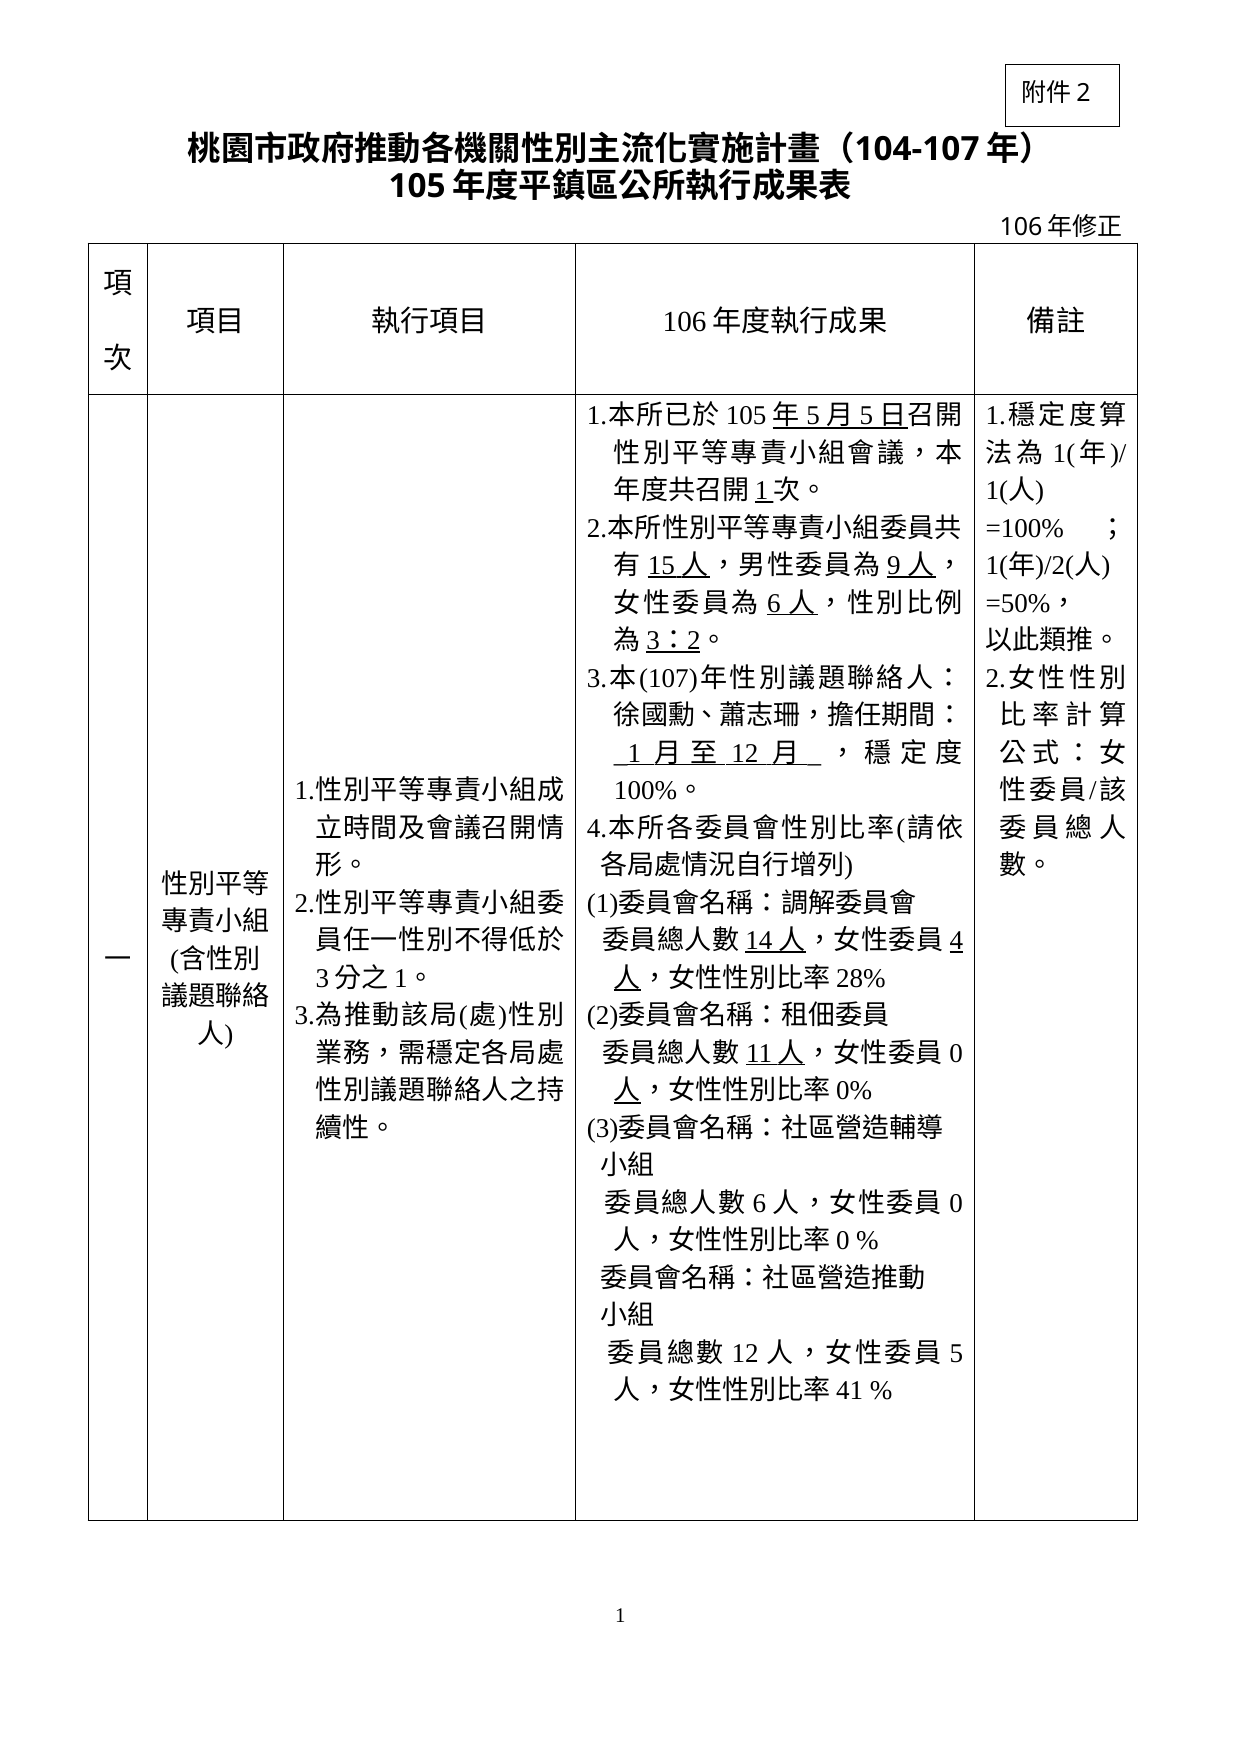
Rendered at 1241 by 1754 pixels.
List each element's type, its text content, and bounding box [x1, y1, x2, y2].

table_header 106年度執行成果 [576, 244, 974, 393]
table_header 執行項目 [284, 244, 575, 393]
table_cell 性別平等專責小組 (含性別議題聯絡人) [148, 395, 283, 1519]
text 桃園市政府推動各機關性別主流化實施計畫（104-107年） [118, 130, 1122, 167]
table_cell 性別平等專責小組成立時間及會議召開情形。 性別平等專責小組委員任一性別不得低於3分之1。 為推動該局(處)性別業務，需穩定各局處性別議題聯絡人之持續性。 [284, 395, 575, 1519]
text 106年修正 [118, 205, 1122, 242]
table_cell 1.穩定度算法為1(年)/1(人) =100%；1(年)/2(人) =50%， 以此類推。 2.女性性別比率計算公式：女性委員/該委員總人數。 [975, 395, 1137, 1519]
text 105年度平鎮區公所執行成果表 [118, 167, 1122, 205]
table_header 項次 [89, 244, 147, 393]
text 附件2 [1021, 72, 1104, 109]
table_cell 一 [89, 395, 147, 1519]
table_cell 1.本所已於105年5月5日召開性別平等專責小組會議，本年度共召開1次。 2.本所性別平等專責小組委員共有15人，男性委員為9人，女性委員為6人，性別比例為3：2。 3.本(107)年性別議題聯絡人：徐國勳、蕭志珊，擔任期間：_1月至12月_，穩定度100%。 4.本所各委員會性別比率(請依各局處情況自行增列) (1)委員會名稱：調解委員會 委員總人數14人，女性委員4人，女性性別比率28% (2)委員會名稱：租佃委員 委員總人數11人，女性委員0人，女性性別比率0% (3)委員會名稱：社區營造輔導 小組 委員總人數6人，女性委員0人，女性性別比率0 % 委員會名稱：社區營造推動 小組 委員總數12人，女性委員5人，女性性別比率41 % [576, 395, 974, 1519]
table_header 備註 [975, 244, 1137, 393]
table_header 項目 [148, 244, 283, 393]
